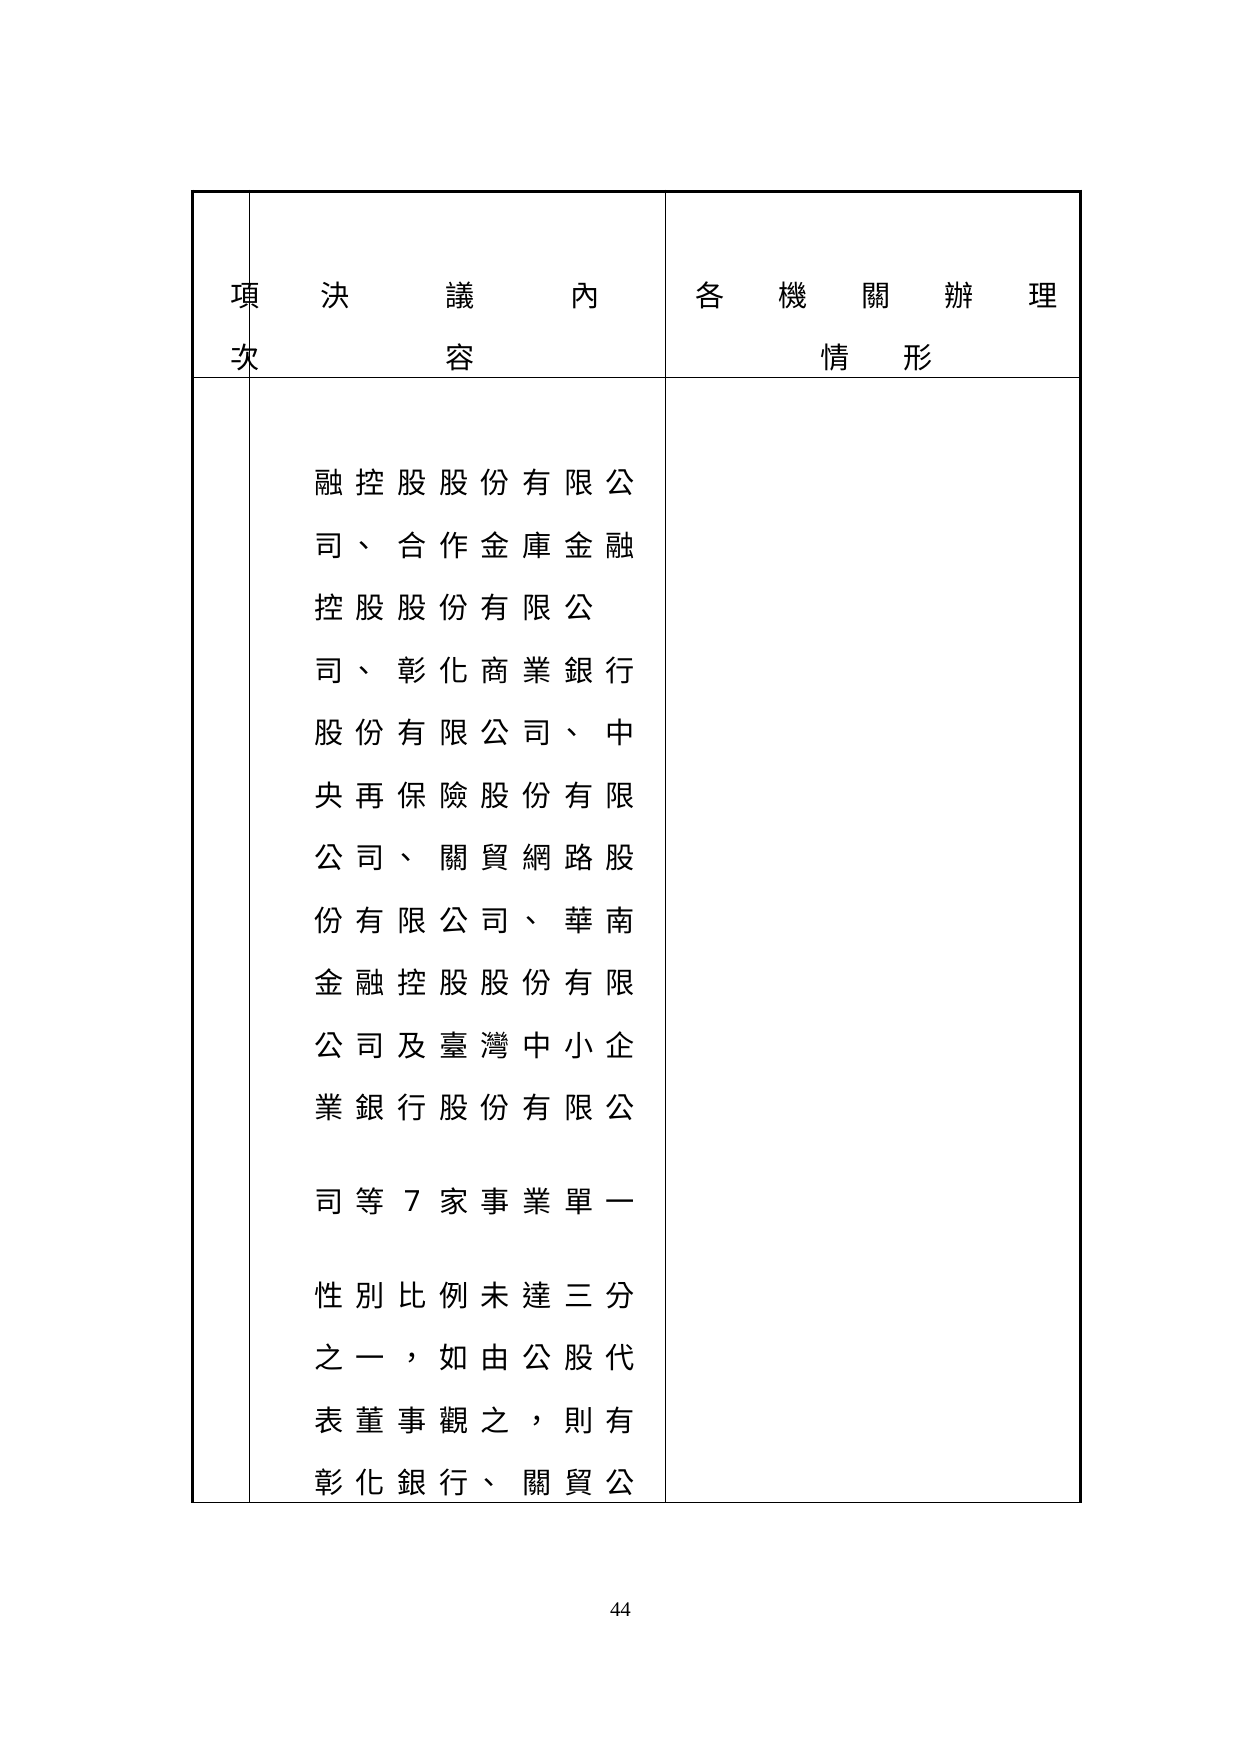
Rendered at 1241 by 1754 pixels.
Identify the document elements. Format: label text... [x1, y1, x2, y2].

table_cell 融控股股份有限公司、合作金庫金融控股股份有限公司、彰化商業銀行股份有限公司、中央再保險股份有限公司、關貿網路股份有限公司、華南金融控股股份有限公司及臺灣中小企業銀行股份有限公司等7家事業單一性別比例未達三分之一，如由公股代表董事觀之，則有彰化銀行、關貿公 [250, 378, 665, 1502]
table_cell [194, 378, 249, 1502]
table_header 項次 [194, 193, 249, 377]
table_header 決 議 內 容 [250, 193, 665, 377]
table_header 各 機 關 辦 理 情 形 [666, 193, 1079, 377]
table_cell [666, 378, 1079, 1502]
